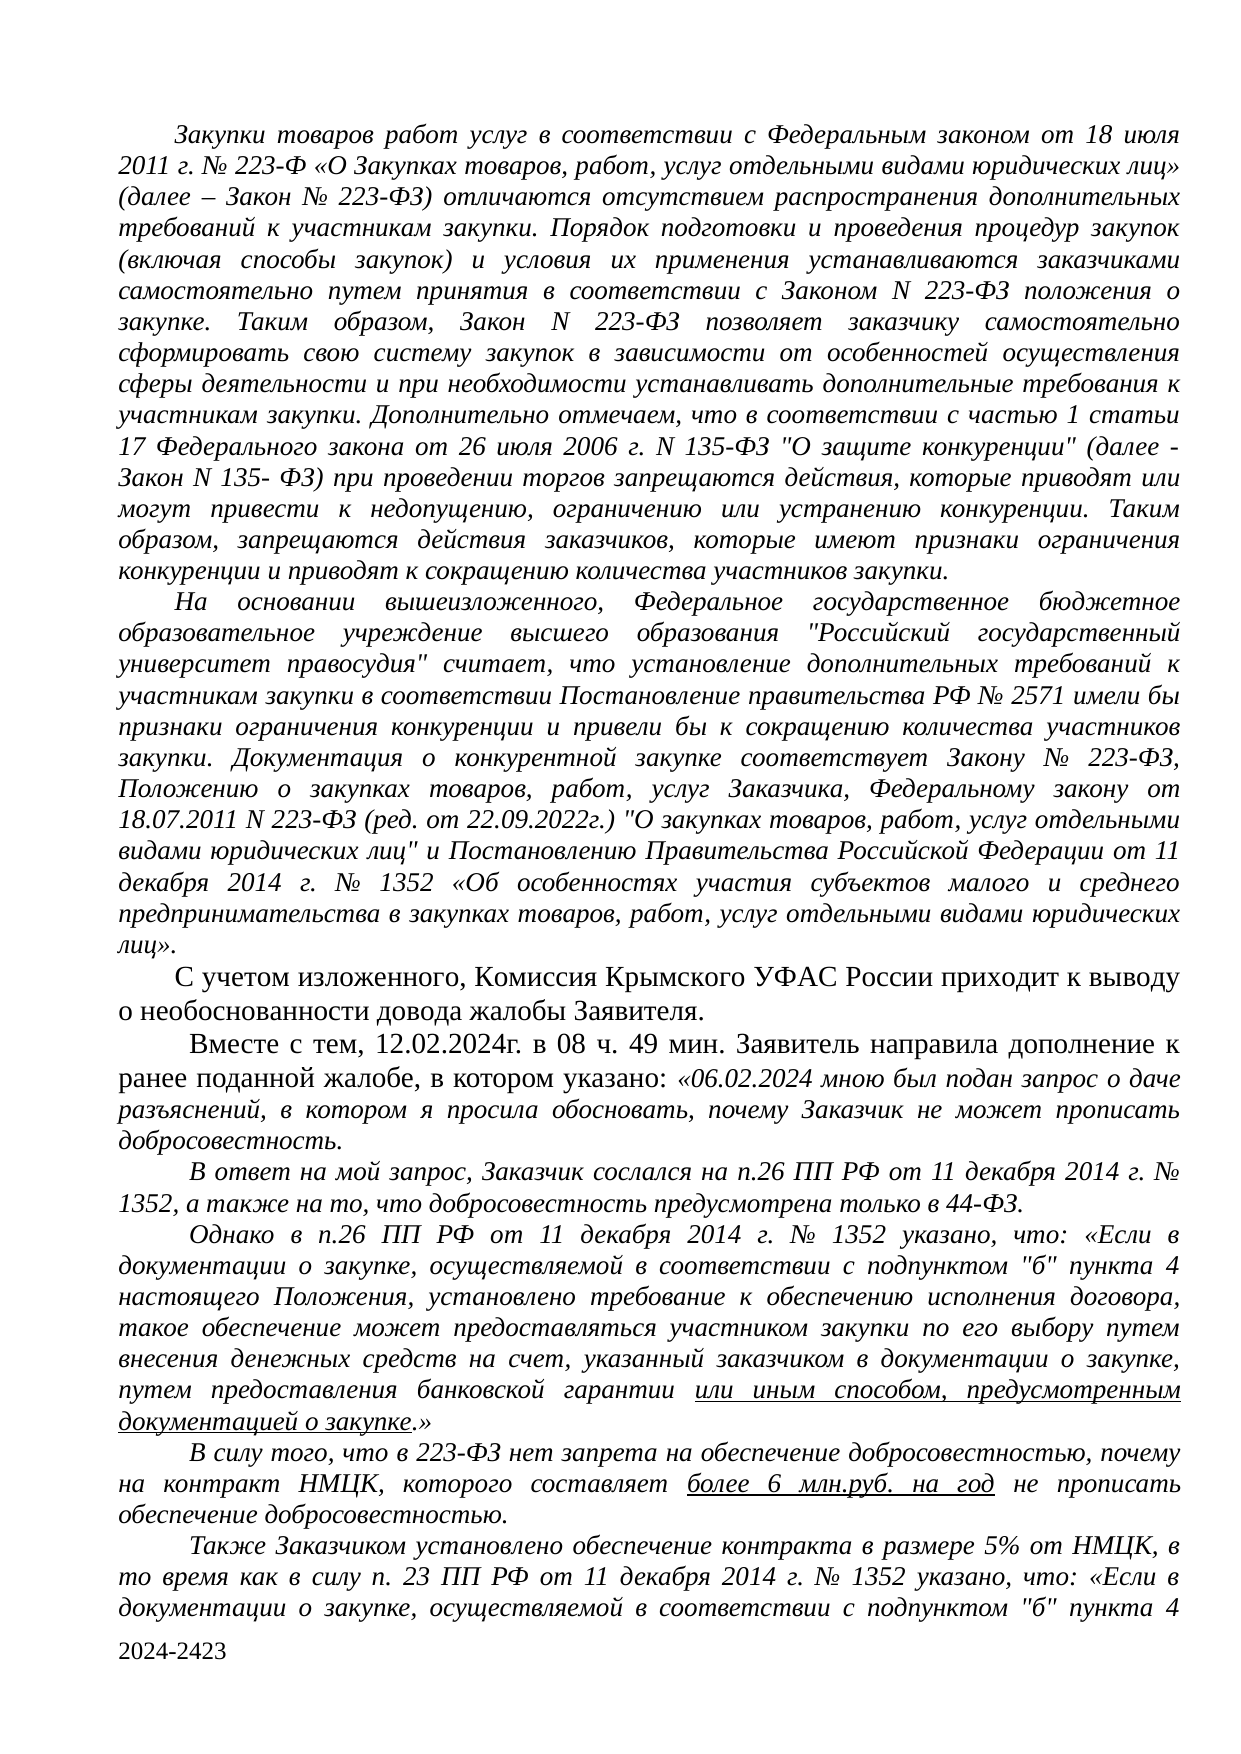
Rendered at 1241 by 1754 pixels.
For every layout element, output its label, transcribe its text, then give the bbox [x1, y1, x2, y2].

text В ответ на мой запрос, Заказчик сослался на п.26 ПП РФ от 11 декабря 2014 г. № 1352, а также на то, что добросовестность предусмотрена только в 44-ФЗ. [118, 1156, 1181, 1218]
text Закупки товаров работ услуг в соответствии с Федеральным законом от 18 июля 2011 г. № 223-Ф «О Закупках товаров, работ, услуг отдельными видами юридических лиц» (далее – Закон № 223-ФЗ) отличаются отсутствием распространения дополнительных требований к участникам закупки. Порядок подготовки и проведения процедур закупок (включая способы закупок) и условия их применения устанавливаются заказчиками самостоятельно путем принятия в соответствии с Законом N 223-ФЗ положения о закупке. Таким образом, Закон N 223-ФЗ позволяет заказчику самостоятельно сформировать свою систему закупок в зависимости от особенностей осуществления сферы деятельности и при необходимости устанавливать дополнительные требования к участникам закупки. Дополнительно отмечаем, что в соответствии с частью 1 статьи 17 Федерального закона от 26 июля 2006 г. N 135-ФЗ "О защите конкуренции" (далее - Закон N 135- ФЗ) при проведении торгов запрещаются действия, которые приводят или могут привести к недопущению, ограничению или устранению конкуренции. Таким образом, запрещаются действия заказчиков, которые имеют признаки ограничения конкуренции и приводят к сокращению количества участников закупки. [118, 118, 1181, 585]
text В силу того, что в 223-ФЗ нет запрета на обеспечение добросовестностью, почему на контракт НМЦК, которого составляет более 6 млн.руб. на год не прописать обеспечение добросовестностью. [118, 1436, 1181, 1529]
text С учетом изложенного, Комиссия Крымского УФАС России приходит к выводу о необоснованности довода жалобы Заявителя. [118, 959, 1181, 1026]
text Также Заказчиком установлено обеспечение контракта в размере 5% от НМЦК, в то время как в силу п. 23 ПП РФ от 11 декабря 2014 г. № 1352 указано, что: «Если в документации о закупке, осуществляемой в соответствии с подпунктом "б" пункта 4 [118, 1529, 1181, 1623]
text Однако в п.26 ПП РФ от 11 декабря 2014 г. № 1352 указано, что: «Если в документации о закупке, осуществляемой в соответствии с подпунктом "б" пункта 4 настоящего Положения, установлено требование к обеспечению исполнения договора, такое обеспечение может предоставляться участником закупки по его выбору путем внесения денежных средств на счет, указанный заказчиком в документации о закупке, путем предоставления банковской гарантии или иным способом, предусмотренным документацией о закупке.» [118, 1218, 1181, 1436]
text На основании вышеизложенного, Федеральное государственное бюджетное образовательное учреждение высшего образования "Российский государственный университет правосудия" считает, что установление дополнительных требований к участникам закупки в соответствии Постановление правительства РФ № 2571 имели бы признаки ограничения конкуренции и привели бы к сокращению количества участников закупки. Документация о конкурентной закупке соответствует Закону № 223-ФЗ, Положению о закупках товаров, работ, услуг Заказчика, Федеральному закону от 18.07.2011 N 223-ФЗ (ред. от 22.09.2022г.) "О закупках товаров, работ, услуг отдельными видами юридических лиц" и Постановлению Правительства Российской Федерации от 11 декабря 2014 г. № 1352 «Об особенностях участия субъектов малого и среднего предпринимательства в закупках товаров, работ, услуг отдельными видами юридических лиц». [118, 585, 1181, 959]
text Вместе с тем, 12.02.2024г. в 08 ч. 49 мин. Заявитель направила дополнение к ранее поданной жалобе, в котором указано: «06.02.2024 мною был подан запрос о даче разъяснений, в котором я просила обосновать, почему Заказчик не может прописать добросовестность. [118, 1026, 1181, 1156]
